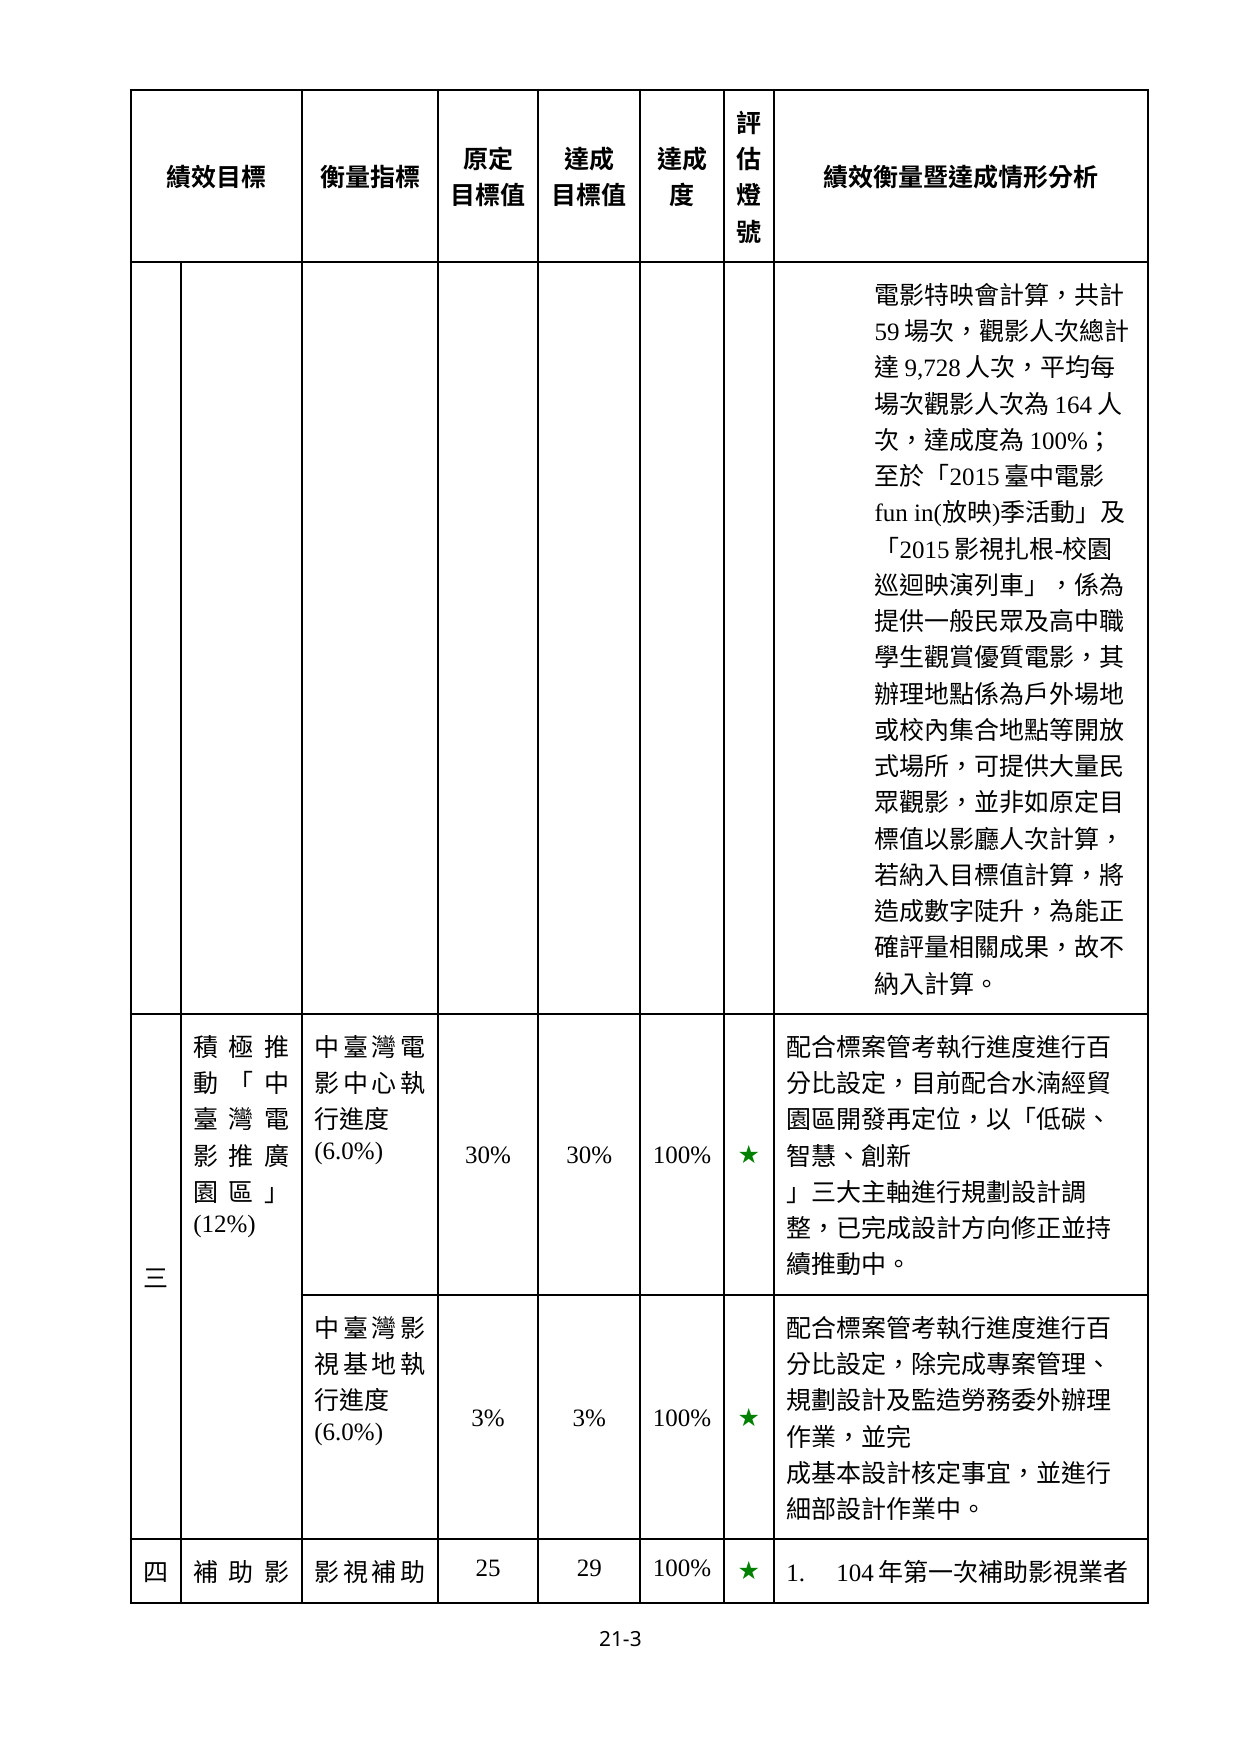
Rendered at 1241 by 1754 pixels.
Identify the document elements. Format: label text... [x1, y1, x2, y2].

table_cell 中臺灣影視基地執行進度 (6.0%) [303, 1296, 437, 1538]
table_header 達成度 [641, 91, 723, 261]
table_cell 3% [439, 1296, 537, 1538]
table_cell 四 [132, 1540, 180, 1602]
table_cell 100% [641, 1540, 723, 1602]
table_cell 30% [539, 1015, 639, 1294]
table_cell [132, 263, 180, 1013]
table_header 原定 目標值 [439, 91, 537, 261]
table_cell 配合標案管考執行進度進行百分比設定，目前配合水湳經貿園區開發再定位，以「低碳、智慧、創新 」三大主軸進行規劃設計調整，已完成設計方向修正並持續推動中。 [775, 1015, 1147, 1294]
table_header 衡量指標 [303, 91, 437, 261]
table_cell ★ [725, 1015, 773, 1294]
table_header 達成 目標值 [539, 91, 639, 261]
table_cell [725, 263, 773, 1013]
table_cell 29 [539, 1540, 639, 1602]
table_cell [439, 263, 537, 1013]
table_cell [182, 263, 301, 1013]
table_cell [539, 263, 639, 1013]
table_cell 三 [132, 1015, 180, 1538]
table_header 績效衡量暨達成情形分析 [775, 91, 1147, 261]
table_cell ★ [725, 1296, 773, 1538]
table_cell 30% [439, 1015, 537, 1294]
table_cell 100% [641, 1296, 723, 1538]
table_cell 3% [539, 1296, 639, 1538]
table_cell ★ [725, 1540, 773, 1602]
table_cell 補助影 [182, 1540, 301, 1602]
table_cell 配合標案管考執行進度進行百分比設定，除完成專案管理、規劃設計及監造勞務委外辦理作業，並完 成基本設計核定事宜，並進行細部設計作業中。 [775, 1296, 1147, 1538]
table_cell 25 [439, 1540, 537, 1602]
table_cell 100% [641, 1015, 723, 1294]
table_cell [303, 263, 437, 1013]
table_header 績效目標 [132, 91, 301, 261]
table_cell 影視補助 [303, 1540, 437, 1602]
table_cell 積極推動「中臺灣電影推廣園區」 (12%) [182, 1015, 301, 1538]
table_cell 中臺灣電影中心執行進度 (6.0%) [303, 1015, 437, 1294]
table_header 評估燈號 [725, 91, 773, 261]
table_cell 104年第一次補助影視業者拍片取景案共19家影視業者申請。 104年第二次補助影視業者拍片取景案共10家影視業者申請。 [775, 1540, 1147, 1602]
table_cell 電影特映會計算，共計59場次，觀影人次總計達9,728人次，平均每場次觀影人次為164人次，達成度為100%；至於「2015臺中電影fun in(放映)季活動」及「2015影視扎根-校園巡迴映演列車」，係為提供一般民眾及高中職學生觀賞優質電影，其辦理地點係為戶外場地或校內集合地點等開放式場所，可提供大量民眾觀影，並非如原定目標值以影廳人次計算，若納入目標值計算，將造成數字陡升，為能正確評量相關成果，故不納入計算。 [775, 263, 1147, 1013]
table_cell [641, 263, 723, 1013]
